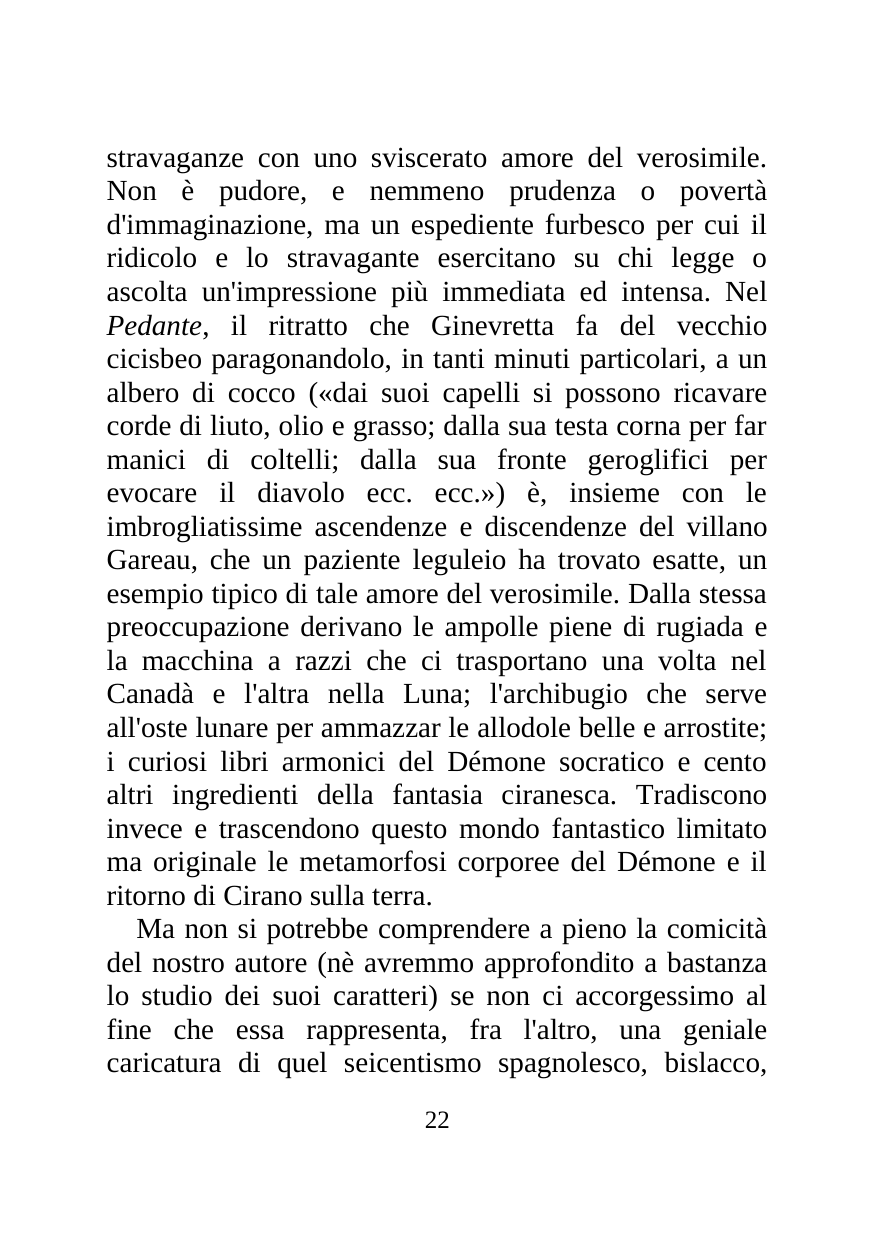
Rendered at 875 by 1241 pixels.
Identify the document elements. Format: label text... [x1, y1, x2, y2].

text stravaganze con uno sviscerato amore del verosimile. Non è pudore, e nemmeno prudenza o povertà d'immaginazione, ma un espediente furbesco per cui il ridicolo e lo stravagante esercitano su chi legge o ascolta un'impressione più immediata ed intensa. Nel Pedante, il ritratto che Ginevretta fa del vecchio cicisbeo paragonandolo, in tanti minuti particolari, a un albero di cocco («dai suoi capelli si possono ricavare corde di liuto, olio e grasso; dalla sua testa corna per far manici di coltelli; dalla sua fronte geroglifici per evocare il diavolo ecc. ecc.») è, insieme con le imbrogliatissime ascendenze e discendenze del villano Gareau, che un paziente leguleio ha trovato esatte, un esempio tipico di tale amore del verosimile. Dalla stessa preoccupazione derivano le ampolle piene di rugiada e la macchina a razzi che ci trasportano una volta nel Canadà e l'altra nella Luna; l'archibugio che serve all'oste lunare per ammazzar le allodole belle e arrostite; i curiosi libri armonici del Démone socratico e cento altri ingredienti della fantasia ciranesca. Tradiscono invece e trascendono questo mondo fantastico limitato ma originale le metamorfosi corporee del Démone e il ritorno di Cirano sulla terra. [106, 140, 768, 911]
text Ma non si potrebbe comprendere a pieno la comicità del nostro autore (nè avremmo approfondito a bastanza lo studio dei suoi caratteri) se non ci accorgessimo al fine che essa rappresenta, fra l'altro, una geniale caricatura di quel seicentismo spagnolesco, bislacco, [106, 911, 768, 1079]
